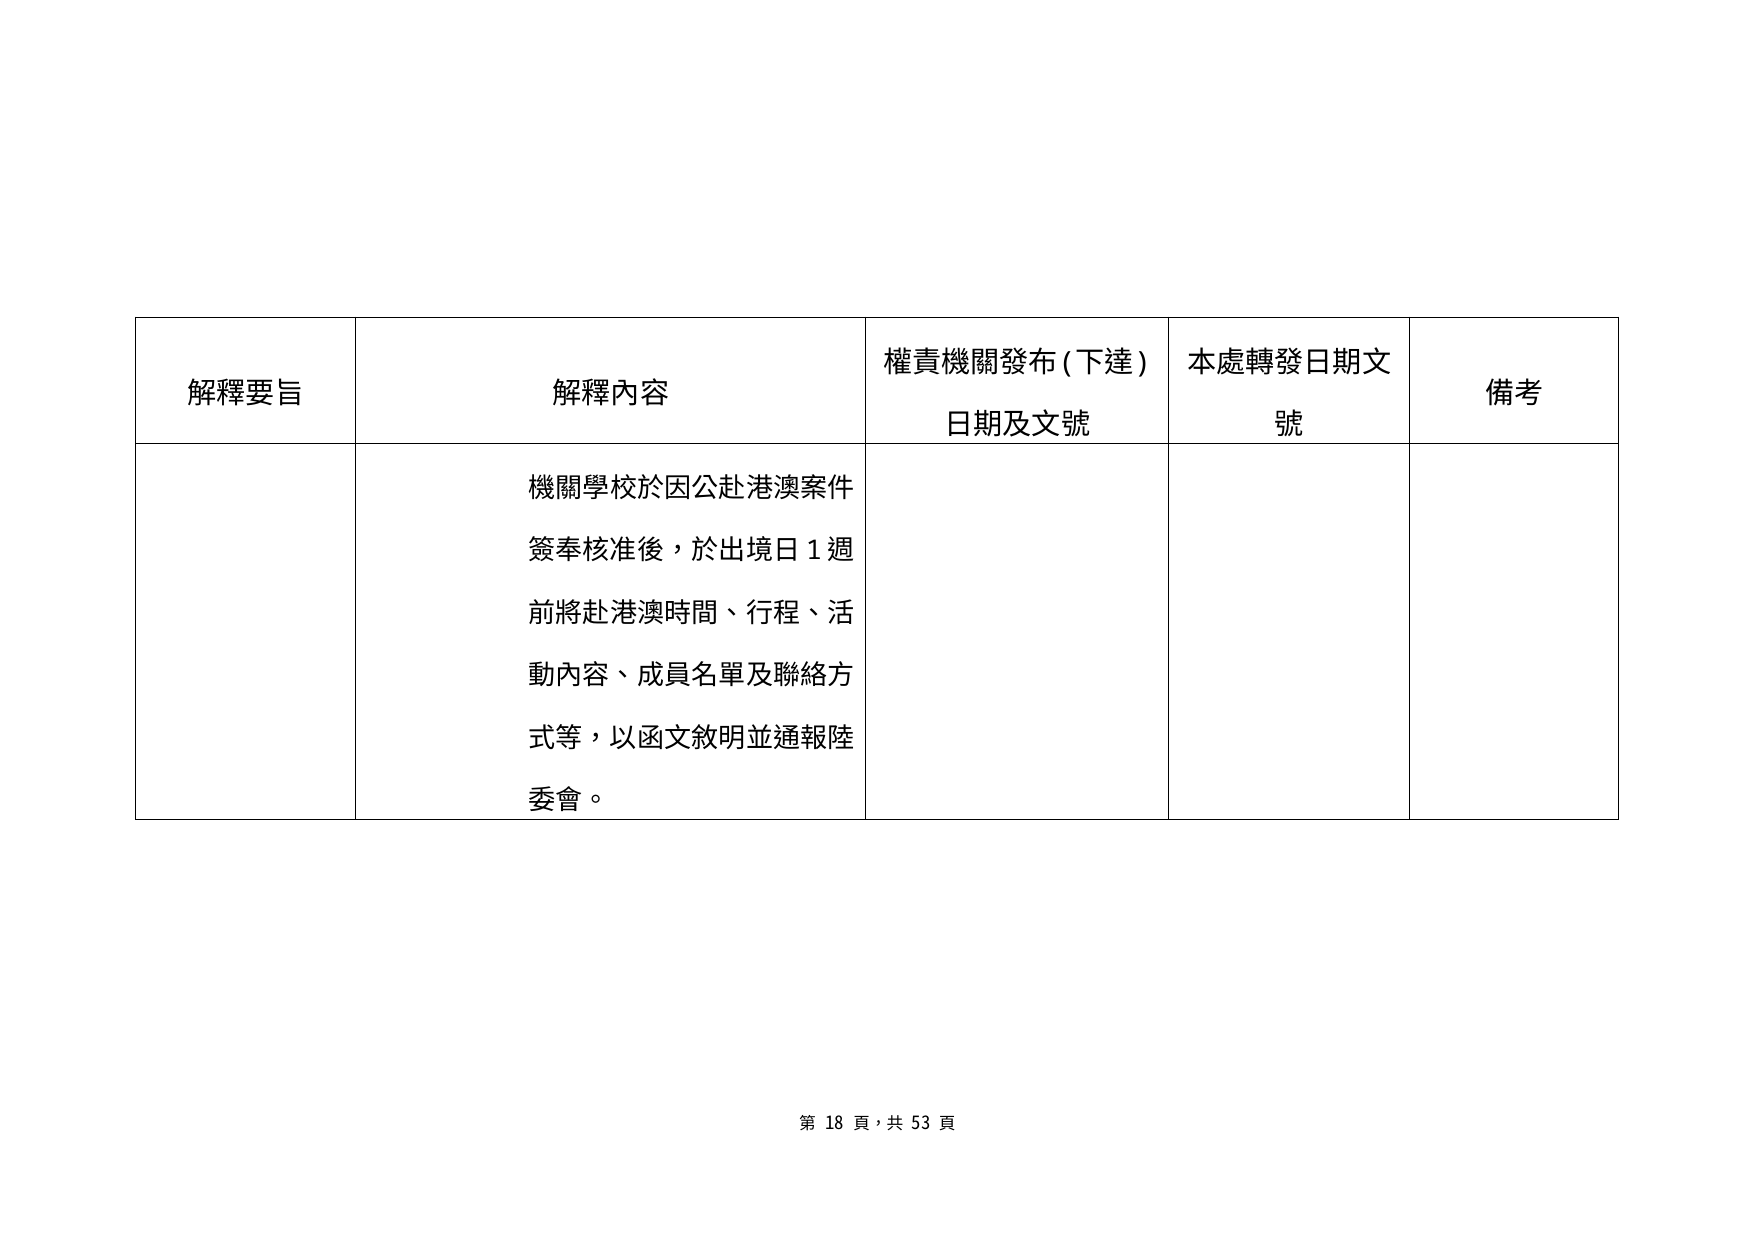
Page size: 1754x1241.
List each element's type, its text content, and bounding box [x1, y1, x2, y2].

table_header 備考 [1410, 318, 1618, 443]
table_cell [866, 444, 1168, 819]
table_cell [1410, 444, 1618, 819]
table_cell [1169, 444, 1409, 819]
table_cell 機關學校於因公赴港澳案件簽奉核准後，於出境日1週前將赴港澳時間、行程、活動內容、成員名單及聯絡方式等，以函文敘明並通報陸委會。 [356, 444, 865, 819]
table_cell [136, 444, 355, 819]
table_header 解釋內容 [356, 318, 865, 443]
table_header 權責機關發布(下達) 日期及文號 [866, 318, 1168, 443]
table_header 解釋要旨 [136, 318, 355, 443]
table_header 本處轉發日期文號 [1169, 318, 1409, 443]
